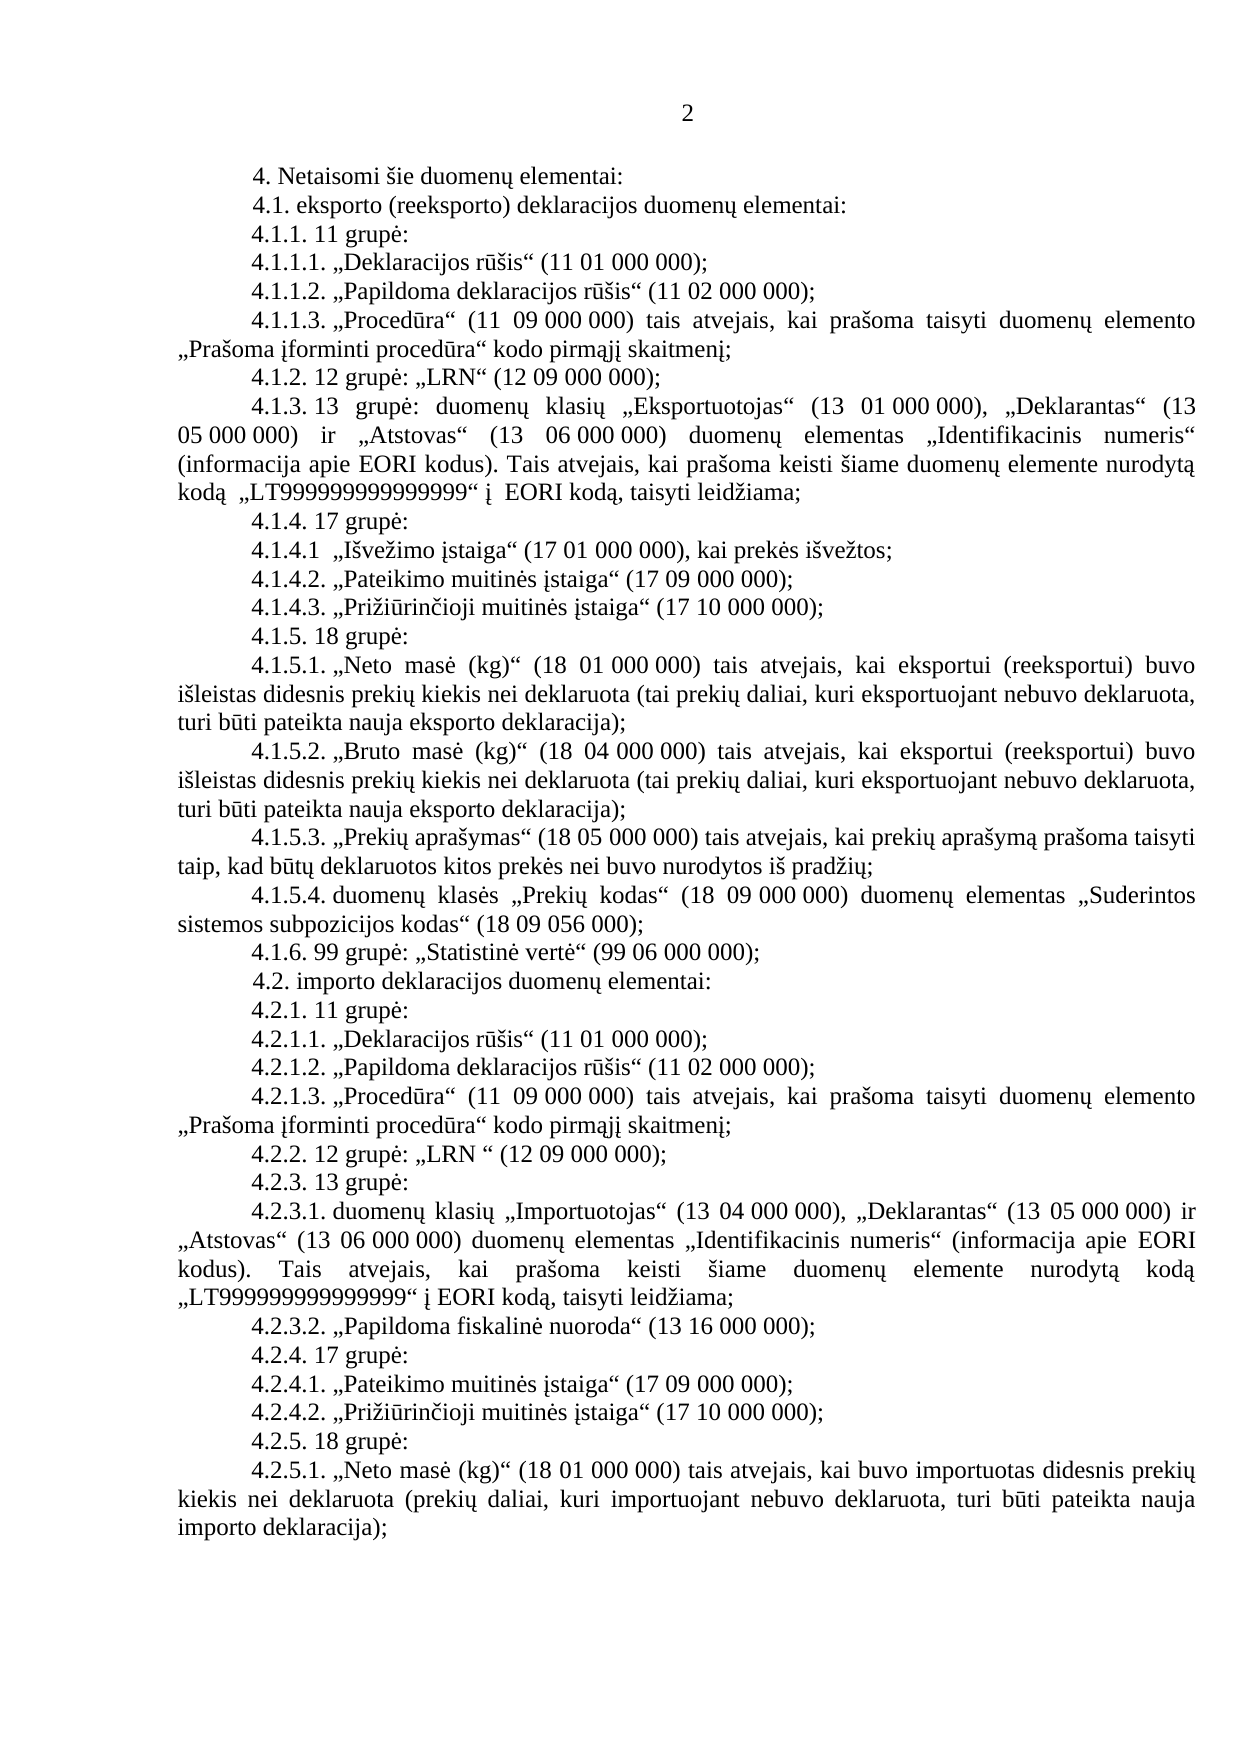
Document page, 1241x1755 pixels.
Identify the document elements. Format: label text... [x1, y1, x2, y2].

text 4.2.3.1. duomenų klasių „Importuotojas“ (13 04 000 000), „Deklarantas“ (13 05 000 000) ir „Atstovas“ (13 06 000 000) duomenų elementas „Identifikacinis numeris“ (informacija apie EORI kodus). Tais atvejais, kai prašoma keisti šiame duomenų elemente nurodytą kodą „LT999999999999999“ į EORI kodą, taisyti leidžiama; [177, 1196, 1196, 1311]
text 4.1.1.3. „Procedūra“ (11 09 000 000) tais atvejais, kai prašoma taisyti duomenų elemento „Prašoma įforminti procedūra“ kodo pirmąjį skaitmenį; [177, 305, 1196, 362]
text 4.1. eksporto (reeksporto) deklaracijos duomenų elementai: [177, 190, 1196, 219]
text 4.1.5.2. „Bruto masė (kg)“ (18 04 000 000) tais atvejais, kai eksportui (reeksportui) buvo išleistas didesnis prekių kiekis nei deklaruota (tai prekių daliai, kuri eksportuojant nebuvo deklaruota, turi būti pateikta nauja eksporto deklaracija); [177, 736, 1196, 822]
text 4.1.6. 99 grupė: „Statistinė vertė“ (99 06 000 000); [177, 937, 1196, 966]
text 4.2.2. 12 grupė: „LRN “ (12 09 000 000); [177, 1139, 1196, 1167]
text 4.2.5.1. „Neto masė (kg)“ (18 01 000 000) tais atvejais, kai buvo importuotas didesnis prekių kiekis nei deklaruota (prekių daliai, kuri importuojant nebuvo deklaruota, turi būti pateikta nauja importo deklaracija); [177, 1455, 1196, 1541]
text 4.2.1.3. „Procedūra“ (11 09 000 000) tais atvejais, kai prašoma taisyti duomenų elemento „Prašoma įforminti procedūra“ kodo pirmąjį skaitmenį; [177, 1081, 1196, 1139]
text 4.1.4. 17 grupė: [177, 506, 1196, 535]
text 4.2.5. 18 grupė: [177, 1426, 1196, 1455]
text 4.2.4. 17 grupė: [177, 1340, 1196, 1369]
text 4.1.1. 11 grupė: [177, 219, 1196, 247]
text 4.1.4.2. „Pateikimo muitinės įstaiga“ (17 09 000 000); [177, 564, 1196, 592]
text 4.1.5.3. „Prekių aprašymas“ (18 05 000 000) tais atvejais, kai prekių aprašymą prašoma taisyti taip, kad būtų deklaruotos kitos prekės nei buvo nurodytos iš pradžių; [177, 822, 1196, 880]
text 4.1.1.1. „Deklaracijos rūšis“ (11 01 000 000); [177, 247, 1196, 276]
text 4.2.3. 13 grupė: [177, 1167, 1196, 1196]
text 4.1.5.1. „Neto masė (kg)“ (18 01 000 000) tais atvejais, kai eksportui (reeksportui) buvo išleistas didesnis prekių kiekis nei deklaruota (tai prekių daliai, kuri eksportuojant nebuvo deklaruota, turi būti pateikta nauja eksporto deklaracija); [177, 650, 1196, 736]
text 4.1.4.1 „Išvežimo įstaiga“ (17 01 000 000), kai prekės išvežtos; [177, 535, 1196, 564]
text 4.1.5. 18 grupė: [177, 621, 1196, 650]
text 4.2.1.1. „Deklaracijos rūšis“ (11 01 000 000); [177, 1024, 1196, 1052]
text 4.2.4.1. „Pateikimo muitinės įstaiga“ (17 09 000 000); [177, 1369, 1196, 1397]
text 4.2.4.2. „Prižiūrinčioji muitinės įstaiga“ (17 10 000 000); [177, 1397, 1196, 1426]
text 4.1.1.2. „Papildoma deklaracijos rūšis“ (11 02 000 000); [177, 276, 1196, 305]
text 4.1.5.4. duomenų klasės „Prekių kodas“ (18 09 000 000) duomenų elementas „Suderintos sistemos subpozicijos kodas“ (18 09 056 000); [177, 880, 1196, 937]
text 4.2.3.2. „Papildoma fiskalinė nuoroda“ (13 16 000 000); [177, 1311, 1196, 1340]
text 4.2. importo deklaracijos duomenų elementai: [177, 966, 1196, 995]
text 4.1.4.3. „Prižiūrinčioji muitinės įstaiga“ (17 10 000 000); [177, 592, 1196, 621]
text 4. Netaisomi šie duomenų elementai: [177, 161, 1196, 190]
text 4.2.1. 11 grupė: [177, 995, 1196, 1024]
text 4.2.1.2. „Papildoma deklaracijos rūšis“ (11 02 000 000); [177, 1052, 1196, 1081]
text 4.1.2. 12 grupė: „LRN“ (12 09 000 000); [177, 362, 1196, 391]
text 4.1.3. 13 grupė: duomenų klasių „Eksportuotojas“ (13 01 000 000), „Deklarantas“ (13 05 000 000) ir „Atstovas“ (13 06 000 000) duomenų elementas „Identifikacinis numeris“ (informacija apie EORI kodus). Tais atvejais, kai prašoma keisti šiame duomenų elemente nurodytą kodą „LT999999999999999“ į EORI kodą, taisyti leidžiama; [177, 391, 1196, 506]
